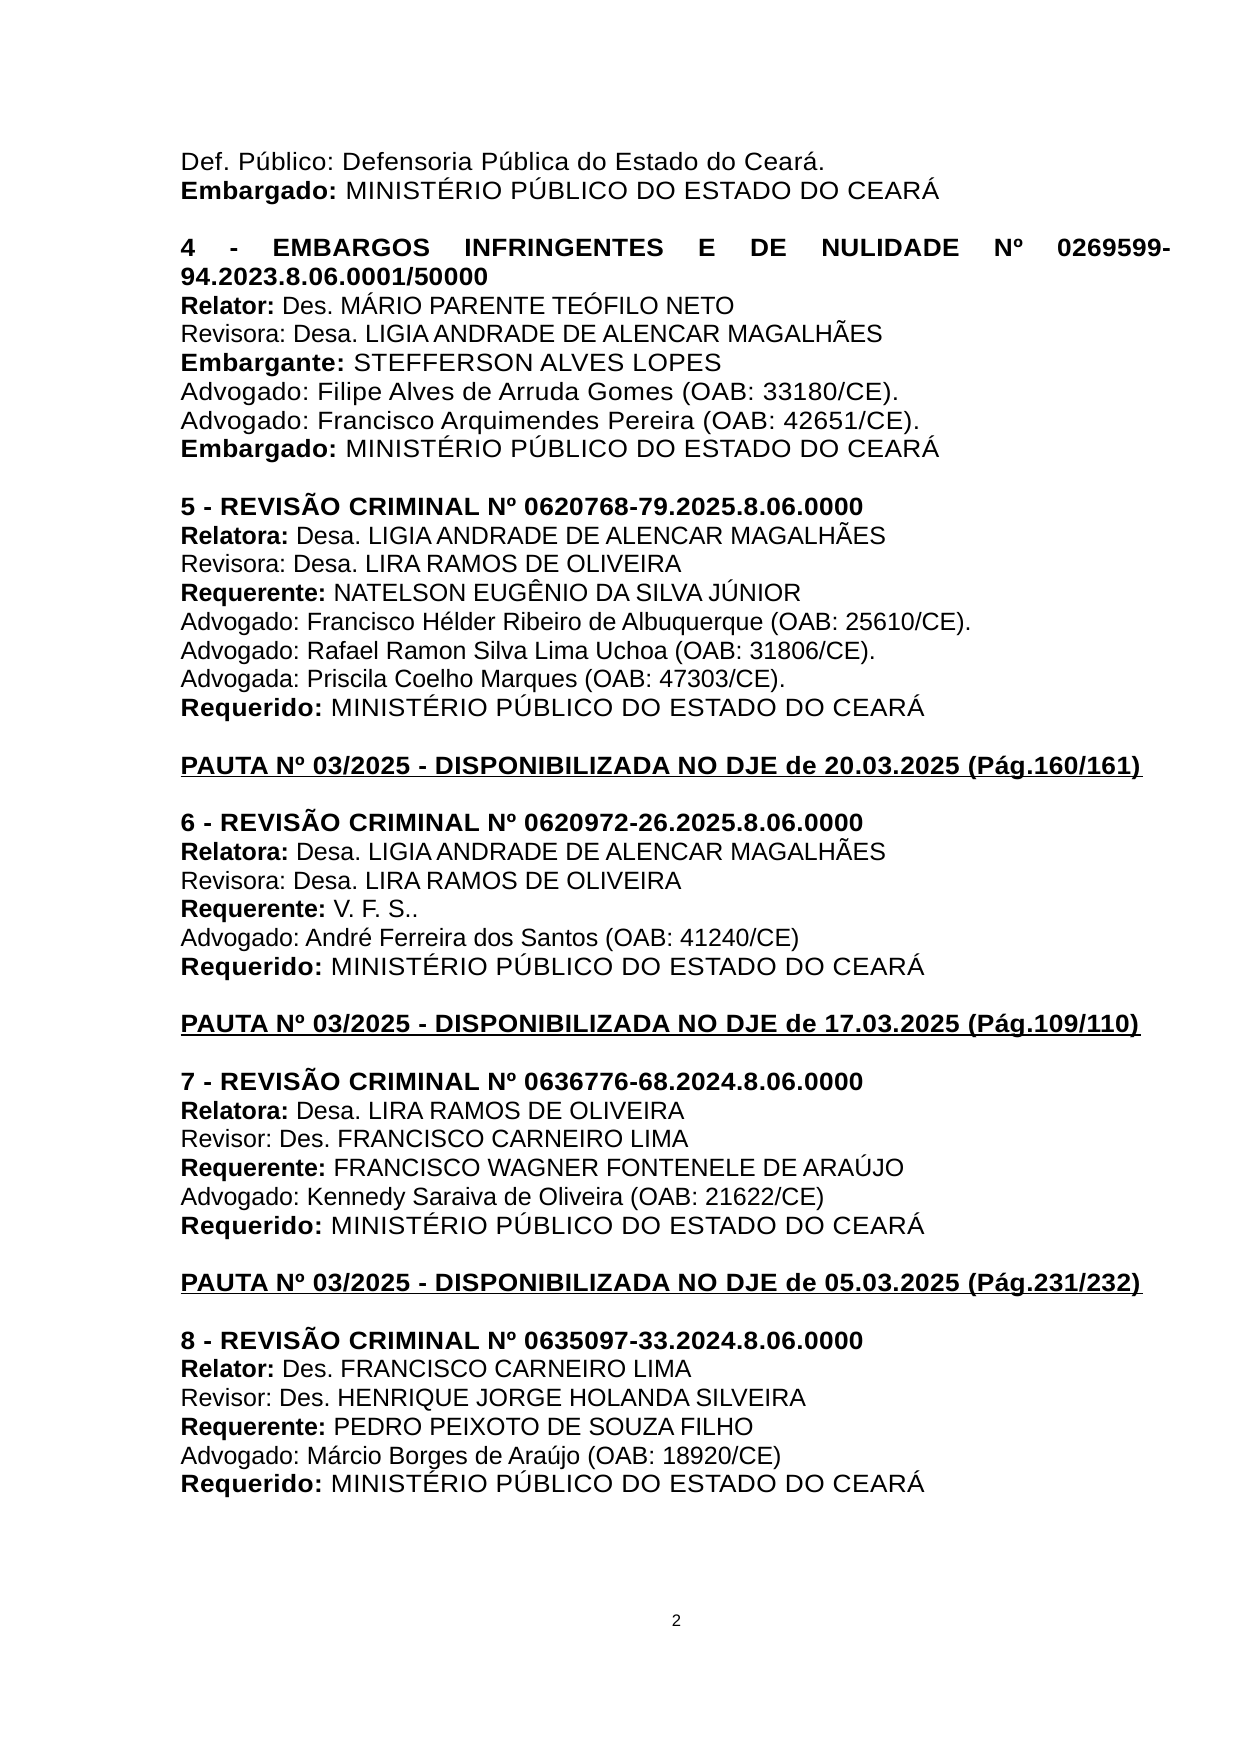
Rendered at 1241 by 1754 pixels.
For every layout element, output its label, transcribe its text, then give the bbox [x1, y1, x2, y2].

text 5 - REVISÃO CRIMINAL Nº 0620768-79.2025.8.06.0000 [180, 492, 1172, 521]
text Embargado: MINISTÉRIO PÚBLICO DO ESTADO DO CEARÁ [180, 176, 1172, 204]
text Advogado: Márcio Borges de Araújo (OAB: 18920/CE) [180, 1441, 1172, 1469]
text PAUTA Nº 03/2025 - DISPONIBILIZADA NO DJE de 17.03.2025 (Pág.109/110) [180, 1009, 1172, 1038]
text Requerido: MINISTÉRIO PÚBLICO DO ESTADO DO CEARÁ [180, 693, 1172, 722]
text Requerente: PEDRO PEIXOTO DE SOUZA FILHO [180, 1412, 1172, 1441]
text Relator: Des. FRANCISCO CARNEIRO LIMA [180, 1354, 1172, 1383]
text Advogada: Priscila Coelho Marques (OAB: 47303/CE). [180, 664, 1172, 693]
text 6 - REVISÃO CRIMINAL Nº 0620972-26.2025.8.06.0000 [180, 808, 1172, 837]
text Embargante: STEFFERSON ALVES LOPES [180, 348, 1172, 377]
text Advogado: Kennedy Saraiva de Oliveira (OAB: 21622/CE) [180, 1182, 1172, 1211]
text Relatora: Desa. LIGIA ANDRADE DE ALENCAR MAGALHÃES [180, 837, 1172, 866]
text Advogado: Rafael Ramon Silva Lima Uchoa (OAB: 31806/CE). [180, 636, 1172, 664]
text 7 - REVISÃO CRIMINAL Nº 0636776-68.2024.8.06.0000 [180, 1067, 1172, 1096]
text Revisor: Des. FRANCISCO CARNEIRO LIMA [180, 1124, 1172, 1153]
text Requerido: MINISTÉRIO PÚBLICO DO ESTADO DO CEARÁ [180, 952, 1172, 981]
text PAUTA Nº 03/2025 - DISPONIBILIZADA NO DJE de 05.03.2025 (Pág.231/232) [180, 1268, 1172, 1297]
text Advogado: Filipe Alves de Arruda Gomes (OAB: 33180/CE). [180, 377, 1172, 406]
text Requerido: MINISTÉRIO PÚBLICO DO ESTADO DO CEARÁ [180, 1211, 1172, 1239]
text Revisora: Desa. LIGIA ANDRADE DE ALENCAR MAGALHÃES [180, 319, 1172, 348]
text Advogado: Francisco Arquimendes Pereira (OAB: 42651/CE). [180, 406, 1172, 434]
text 8 - REVISÃO CRIMINAL Nº 0635097-33.2024.8.06.0000 [180, 1326, 1172, 1354]
text PAUTA Nº 03/2025 - DISPONIBILIZADA NO DJE de 20.03.2025 (Pág.160/161) [180, 751, 1172, 779]
text Requerente: FRANCISCO WAGNER FONTENELE DE ARAÚJO [180, 1153, 1172, 1182]
text Relator: Des. MÁRIO PARENTE TEÓFILO NETO [180, 291, 1172, 319]
text Revisora: Desa. LIRA RAMOS DE OLIVEIRA [180, 549, 1172, 578]
text Def. Público: Defensoria Pública do Estado do Ceará. [180, 147, 1172, 176]
text Requerente: V. F. S.. [180, 894, 1172, 923]
text Revisora: Desa. LIRA RAMOS DE OLIVEIRA [180, 866, 1172, 894]
text Revisor: Des. HENRIQUE JORGE HOLANDA SILVEIRA [180, 1383, 1172, 1412]
text Relatora: Desa. LIRA RAMOS DE OLIVEIRA [180, 1096, 1172, 1124]
text Requerido: MINISTÉRIO PÚBLICO DO ESTADO DO CEARÁ [180, 1469, 1172, 1498]
text Requerente: NATELSON EUGÊNIO DA SILVA JÚNIOR [180, 578, 1172, 607]
text Advogado: André Ferreira dos Santos (OAB: 41240/CE) [180, 923, 1172, 952]
text 4 - EMBARGOS INFRINGENTES E DE NULIDADE Nº 0269599-94.2023.8.06.0001/50000 [180, 233, 1172, 291]
text Embargado: MINISTÉRIO PÚBLICO DO ESTADO DO CEARÁ [180, 434, 1172, 463]
text Advogado: Francisco Hélder Ribeiro de Albuquerque (OAB: 25610/CE). [180, 607, 1172, 636]
text Relatora: Desa. LIGIA ANDRADE DE ALENCAR MAGALHÃES [180, 521, 1172, 549]
